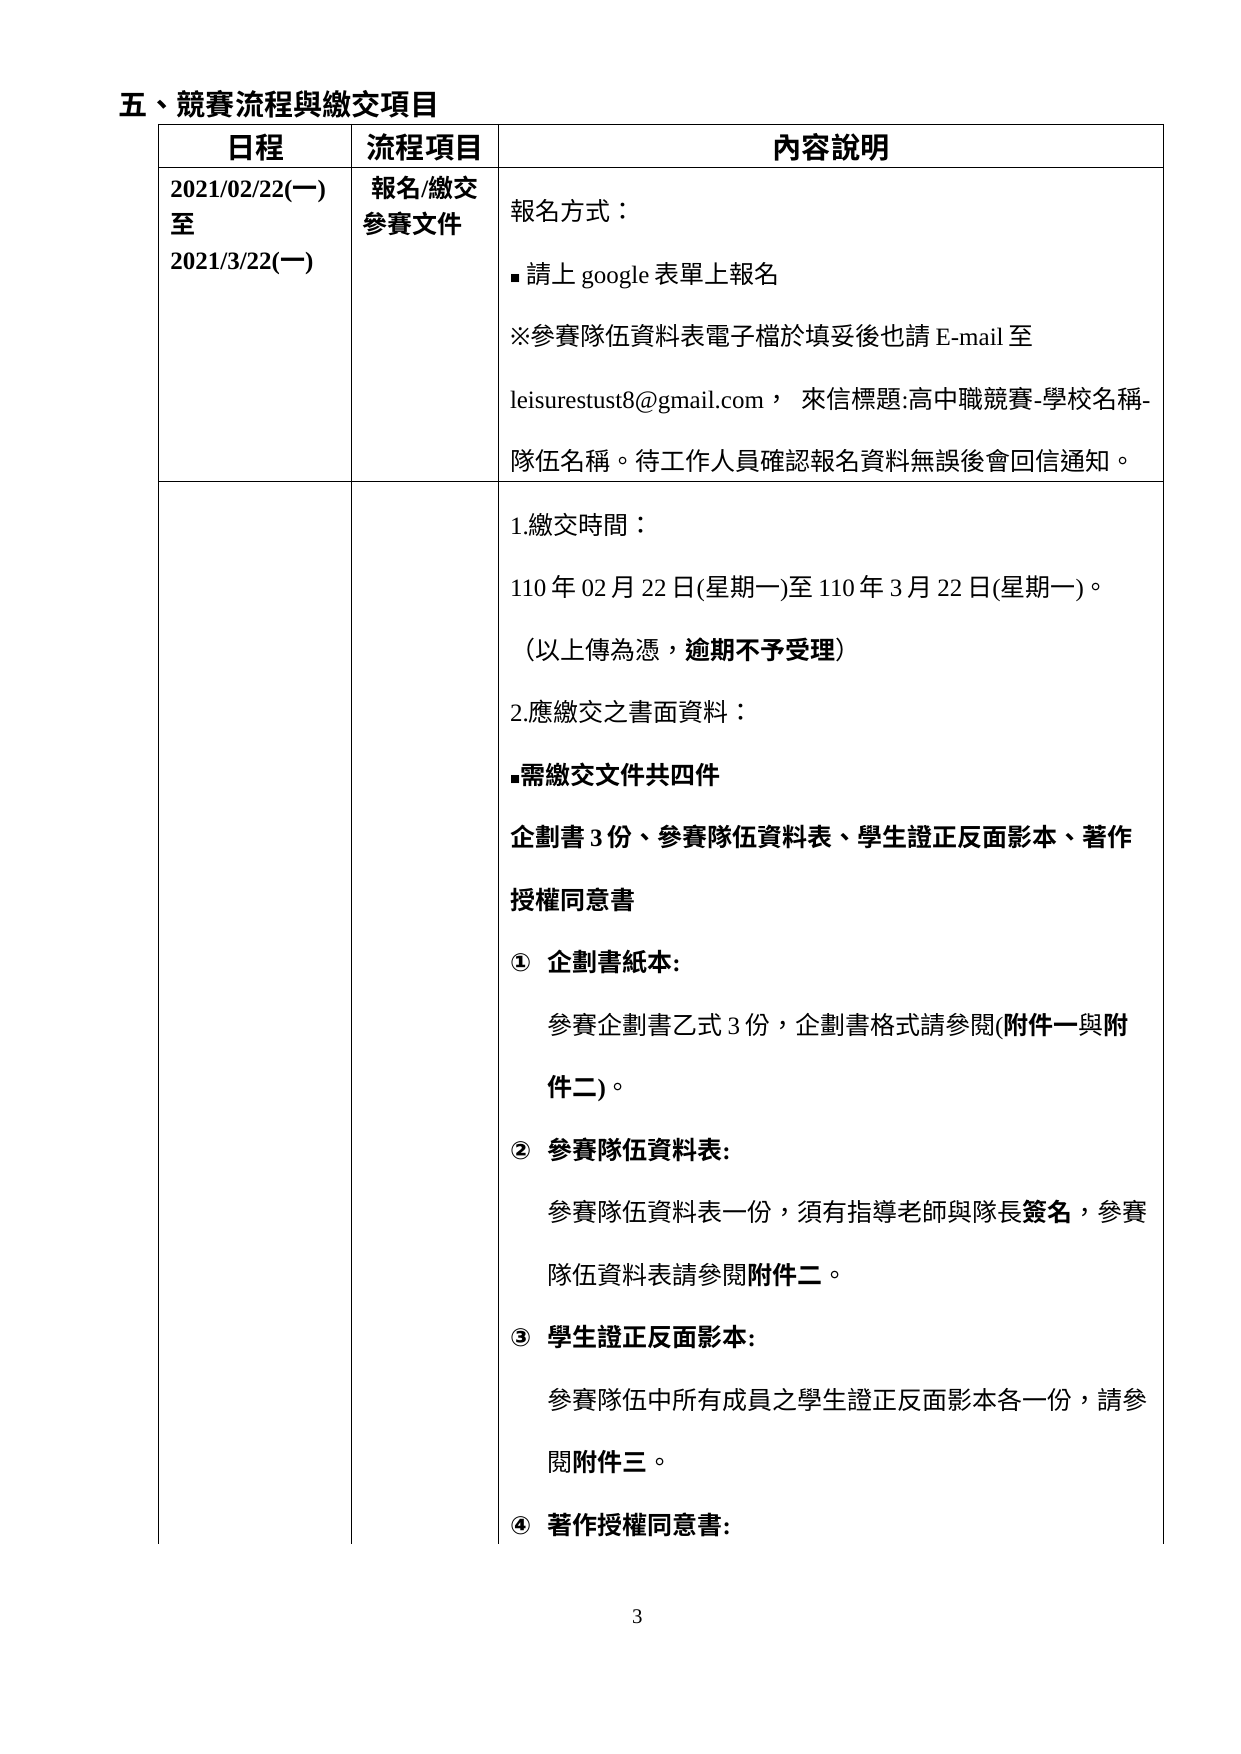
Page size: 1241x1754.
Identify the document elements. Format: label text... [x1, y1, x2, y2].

table_cell [159, 482, 351, 1544]
table_header 內容說明 [499, 125, 1163, 167]
table_cell [352, 482, 498, 1544]
table_cell 2021/02/22(一)至 2021/3/22(一) [159, 168, 351, 481]
table_header 流程項目 [352, 125, 498, 167]
table_cell 報名/繳交 參賽文件 [352, 168, 498, 481]
table_cell 1.繳交時間： 110年02月22日(星期一)至110年3月22日(星期一)。 （以上傳為憑，逾期不予受理） 2.應繳交之書面資料： ■需繳交文件共四件 企劃書3份、參賽隊伍資料表、學生證正反面影本、著作授權同意書 企劃書紙本: 參賽企劃書乙式3份，企劃書格式請參閱(附件一與附件二)。 參賽隊伍資料表: 參賽隊伍資料表一份，須有指導老師與隊長簽名，參賽隊伍資料表請參閱附件二。 學生證正反面影本: 參賽隊伍中所有成員之學生證正反面影本各一份，請參閱附件三。 著作授權同意書: 授權同意書一份，須有每位授權人簽名，授權同意書請參閱附件四。 ※以上資料附件1~4繳交電子檔,另外附件2~4可拍照傳到Google 資料夾內,並將上述附件資料1~4,傳至一個 Google 雲端資料夾內,將資料夾連結傳到Email:leisurestust8@gmail.com， 來信標題:高中職競賽-學校名稱-隊伍名稱。 Google資料夾檔案名稱為:2021CNUCMT+參賽學校與科別+隊伍名稱 例如: 2021 CNUCMT光華高中觀餐科旅遊我最行 [499, 482, 1163, 1544]
table_header 日程 [159, 125, 351, 167]
table_cell 報名方式： ■ 請上google表單上報名 ※參賽隊伍資料表電子檔於填妥後也請E-mail至leisurestust8@gmail.com， 來信標題:高中職競賽-學校名稱-隊伍名稱。待工作人員確認報名資料無誤後會回信通知。 [499, 168, 1163, 481]
text 五、競賽流程與繳交項目 [118, 81, 1167, 124]
